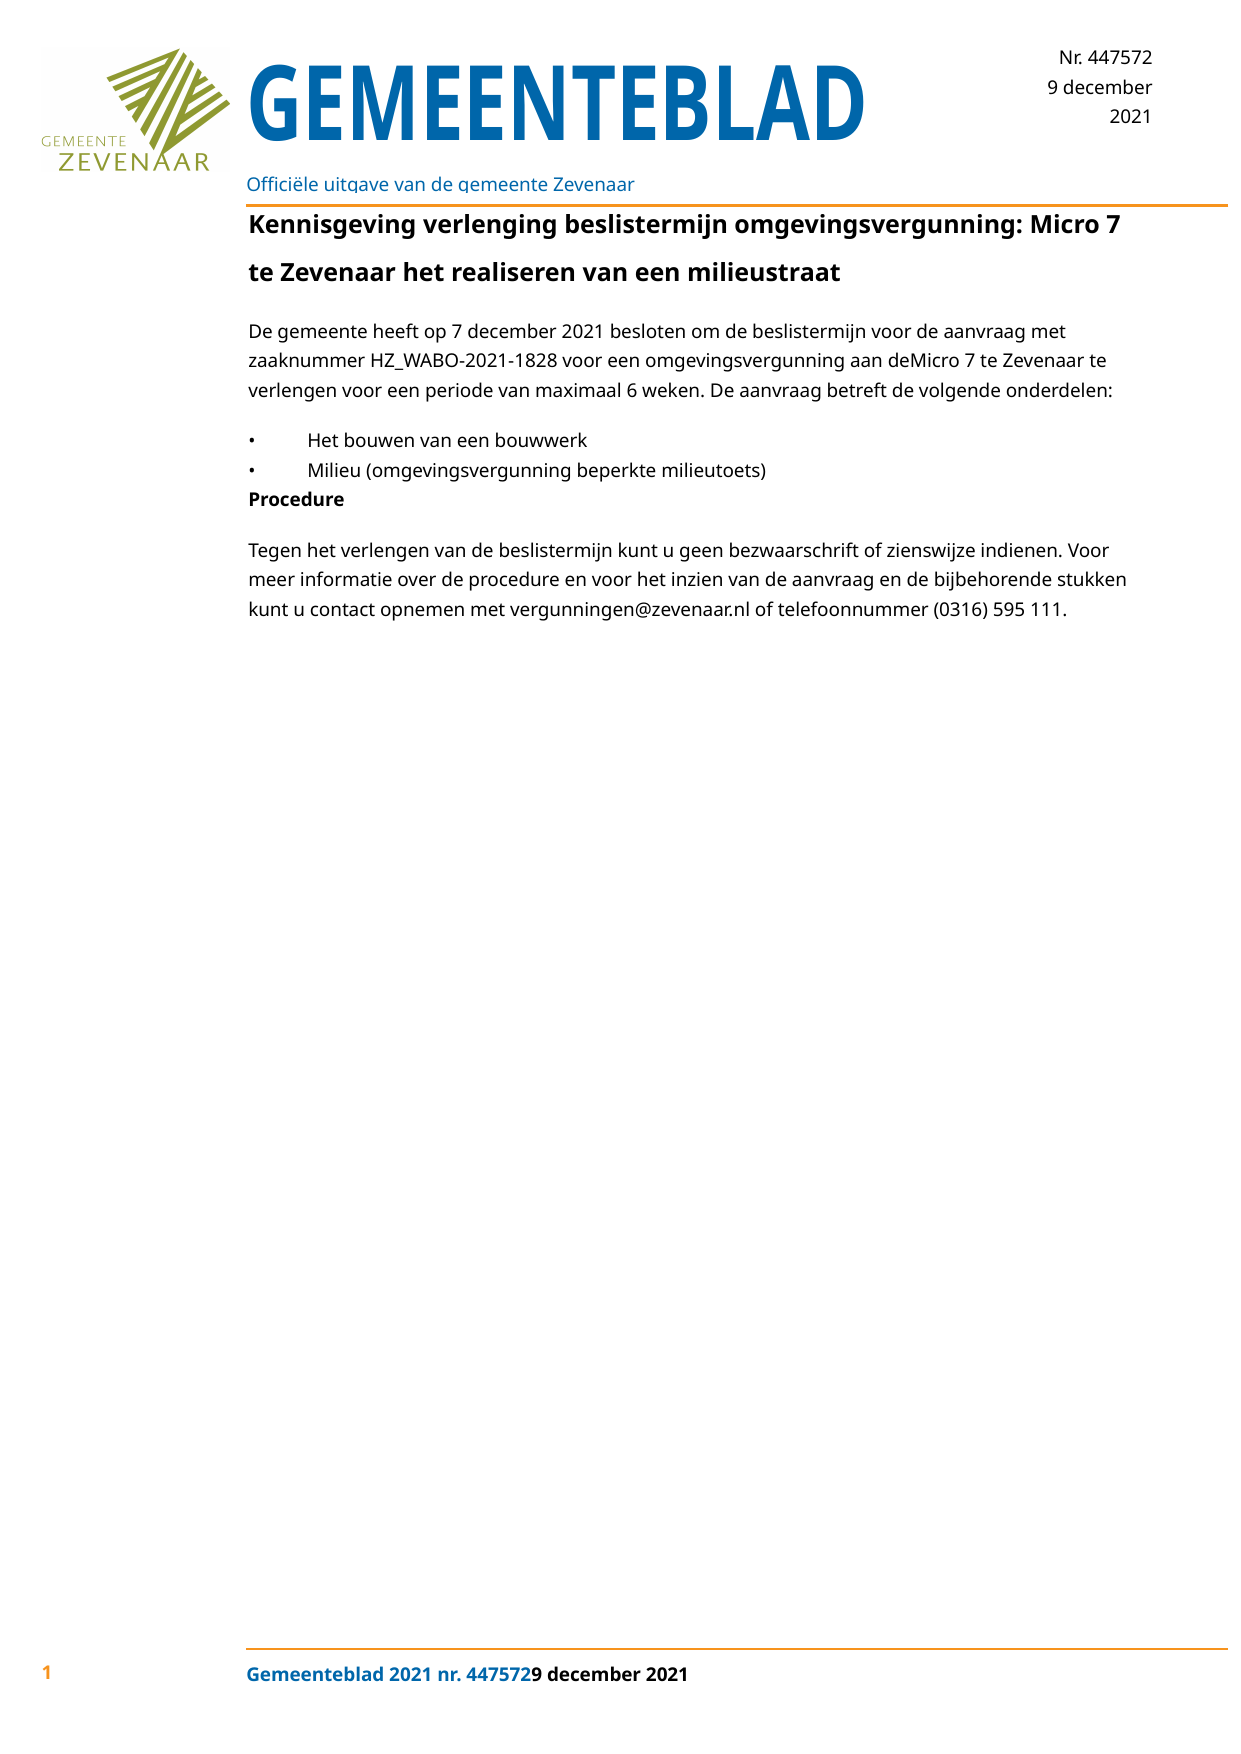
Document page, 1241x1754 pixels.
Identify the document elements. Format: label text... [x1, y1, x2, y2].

list Het bouwen van een bouwwerk [248, 427, 1152, 453]
text Kennisgeving verlenging beslistermijn omgevingsvergunning: Micro 7 te Zevenaar het realiseren van een milieustraat [248, 207, 1152, 288]
text De gemeente heeft op 7 december 2021 besloten om de beslistermijn voor de aanvraag met zaaknummer HZ_WABO-2021-1828 voor een omgevingsvergunning aan deMicro 7 te Zevenaar te verlengen voor een periode van maximaal 6 weken. De aanvraag betreft de volgende onderdelen: [248, 318, 1152, 403]
list Milieu (omgevingsvergunning beperkte milieutoets) [248, 457, 1152, 483]
picture [41, 47, 231, 172]
text Procedure [248, 487, 1152, 512]
text Tegen het verlengen van de beslistermijn kunt u geen bezwaarschrift of zienswijze indienen. Voor meer informatie over de procedure en voor het inzien van de aanvraag en de bijbehorende stukken kunt u contact opnemen met vergunningen@zevenaar.nl of telefoonnummer (0316) 595 111. [248, 537, 1152, 622]
